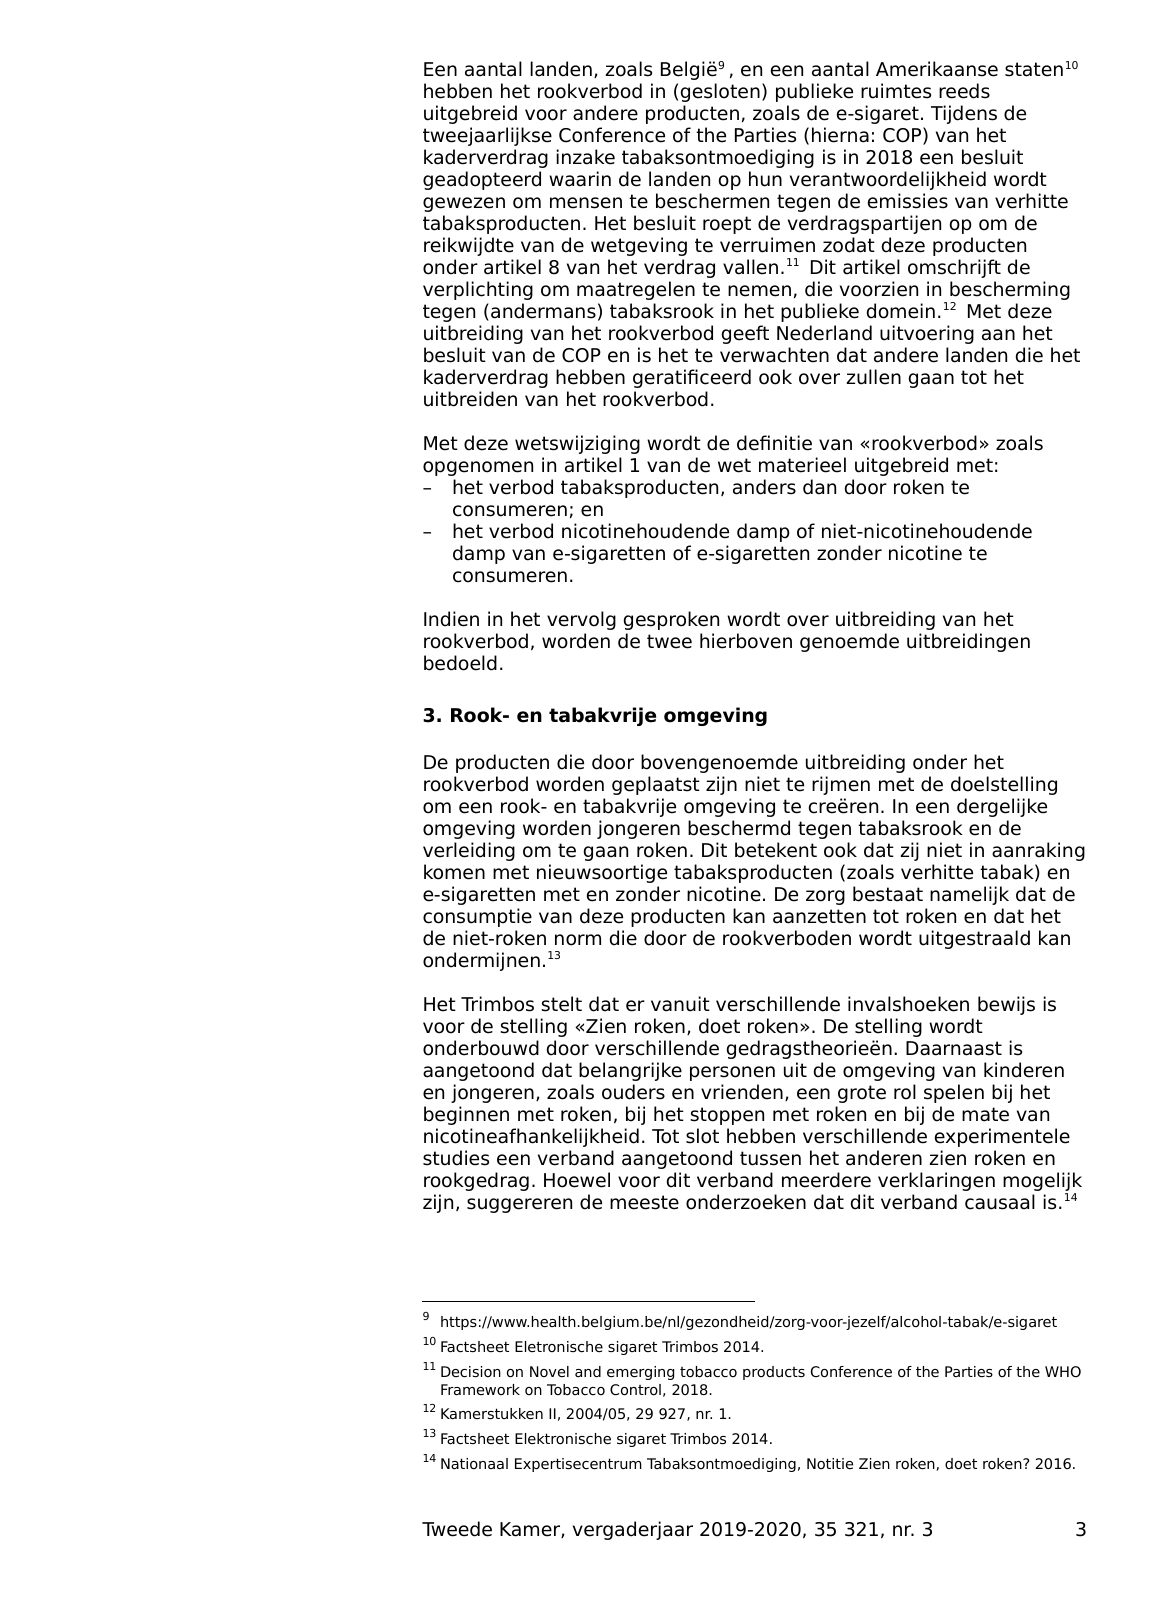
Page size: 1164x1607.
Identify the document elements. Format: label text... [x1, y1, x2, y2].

text – het verbod tabaksproducten, anders dan door roken te consumeren; en [422, 477, 1087, 521]
text Een aantal landen, zoals België, en een aantal Amerikaanse staten hebben het rookverbod in (gesloten) publieke ruimtes reeds uitgebreid voor andere producten, zoals de e-sigaret. Tijdens de tweejaarlijkse Conference of the Parties (hierna: COP) van het kaderverdrag inzake tabaksontmoediging is in 2018 een besluit geadopteerd waarin de landen op hun verantwoordelijkheid wordt gewezen om mensen te beschermen tegen de emissies van verhitte tabaksproducten. Het besluit roept de verdragspartijen op om de reikwijdte van de wetgeving te verruimen zodat deze producten onder artikel 8 van het verdrag vallen. Dit artikel omschrijft de verplichting om maatregelen te nemen, die voorzien in bescherming tegen (andermans) tabaksrook in het publieke domein. Met deze uitbreiding van het rookverbod geeft Nederland uitvoering aan het besluit van de COP en is het te verwachten dat andere landen die het kaderverdrag hebben geratificeerd ook over zullen gaan tot het uitbreiden van het rookverbod. [422, 59, 1087, 411]
text https://www.health.belgium.be/nl/gezondheid/zorg-voor-jezelf/alcohol-tabak/e-sigaret [422, 1310, 1087, 1332]
text Nationaal Expertisecentrum Tabaksontmoediging, Notitie Zien roken, doet roken? 2016. [422, 1452, 1087, 1474]
text Indien in het vervolg gesproken wordt over uitbreiding van het rookverbod, worden de twee hierboven genoemde uitbreidingen bedoeld. [422, 609, 1087, 675]
text Factsheet Eletronische sigaret Trimbos 2014. [422, 1335, 1087, 1357]
text – het verbod nicotinehoudende damp of niet-nicotinehoudende damp van e-sigaretten of e-sigaretten zonder nicotine te consumeren. [422, 521, 1087, 587]
text Met deze wetswijziging wordt de definitie van «rookverbod» zoals opgenomen in artikel 1 van de wet materieel uitgebreid met: [422, 433, 1087, 477]
text Het Trimbos stelt dat er vanuit verschillende invalshoeken bewijs is voor de stelling «Zien roken, doet roken». De stelling wordt onderbouwd door verschillende gedragstheorieën. Daarnaast is aangetoond dat belangrijke personen uit de omgeving van kinderen en jongeren, zoals ouders en vrienden, een grote rol spelen bij het beginnen met roken, bij het stoppen met roken en bij de mate van nicotineafhankelijkheid. Tot slot hebben verschillende experimentele studies een verband aangetoond tussen het anderen zien roken en rookgedrag. Hoewel voor dit verband meerdere verklaringen mogelijk zijn, suggereren de meeste onderzoeken dat dit verband causaal is. [422, 994, 1087, 1214]
subtitle 3. Rook- en tabakvrije omgeving [422, 705, 1087, 727]
text Kamerstukken II, 2004/05, 29 927, nr. 1. [422, 1402, 1087, 1424]
text Decision on Novel and emerging tobacco products Conference of the Parties of the WHO Framework on Tobacco Control, 2018. [422, 1360, 1087, 1399]
text Factsheet Elektronische sigaret Trimbos 2014. [422, 1427, 1087, 1449]
text De producten die door bovengenoemde uitbreiding onder het rookverbod worden geplaatst zijn niet te rijmen met de doelstelling om een rook- en tabakvrije omgeving te creëren. In een dergelijke omgeving worden jongeren beschermd tegen tabaksrook en de verleiding om te gaan roken. Dit betekent ook dat zij niet in aanraking komen met nieuwsoortige tabaksproducten (zoals verhitte tabak) en e-sigaretten met en zonder nicotine. De zorg bestaat namelijk dat de consumptie van deze producten kan aanzetten tot roken en dat het de niet-roken norm die door de rookverboden wordt uitgestraald kan ondermijnen. [422, 752, 1087, 972]
